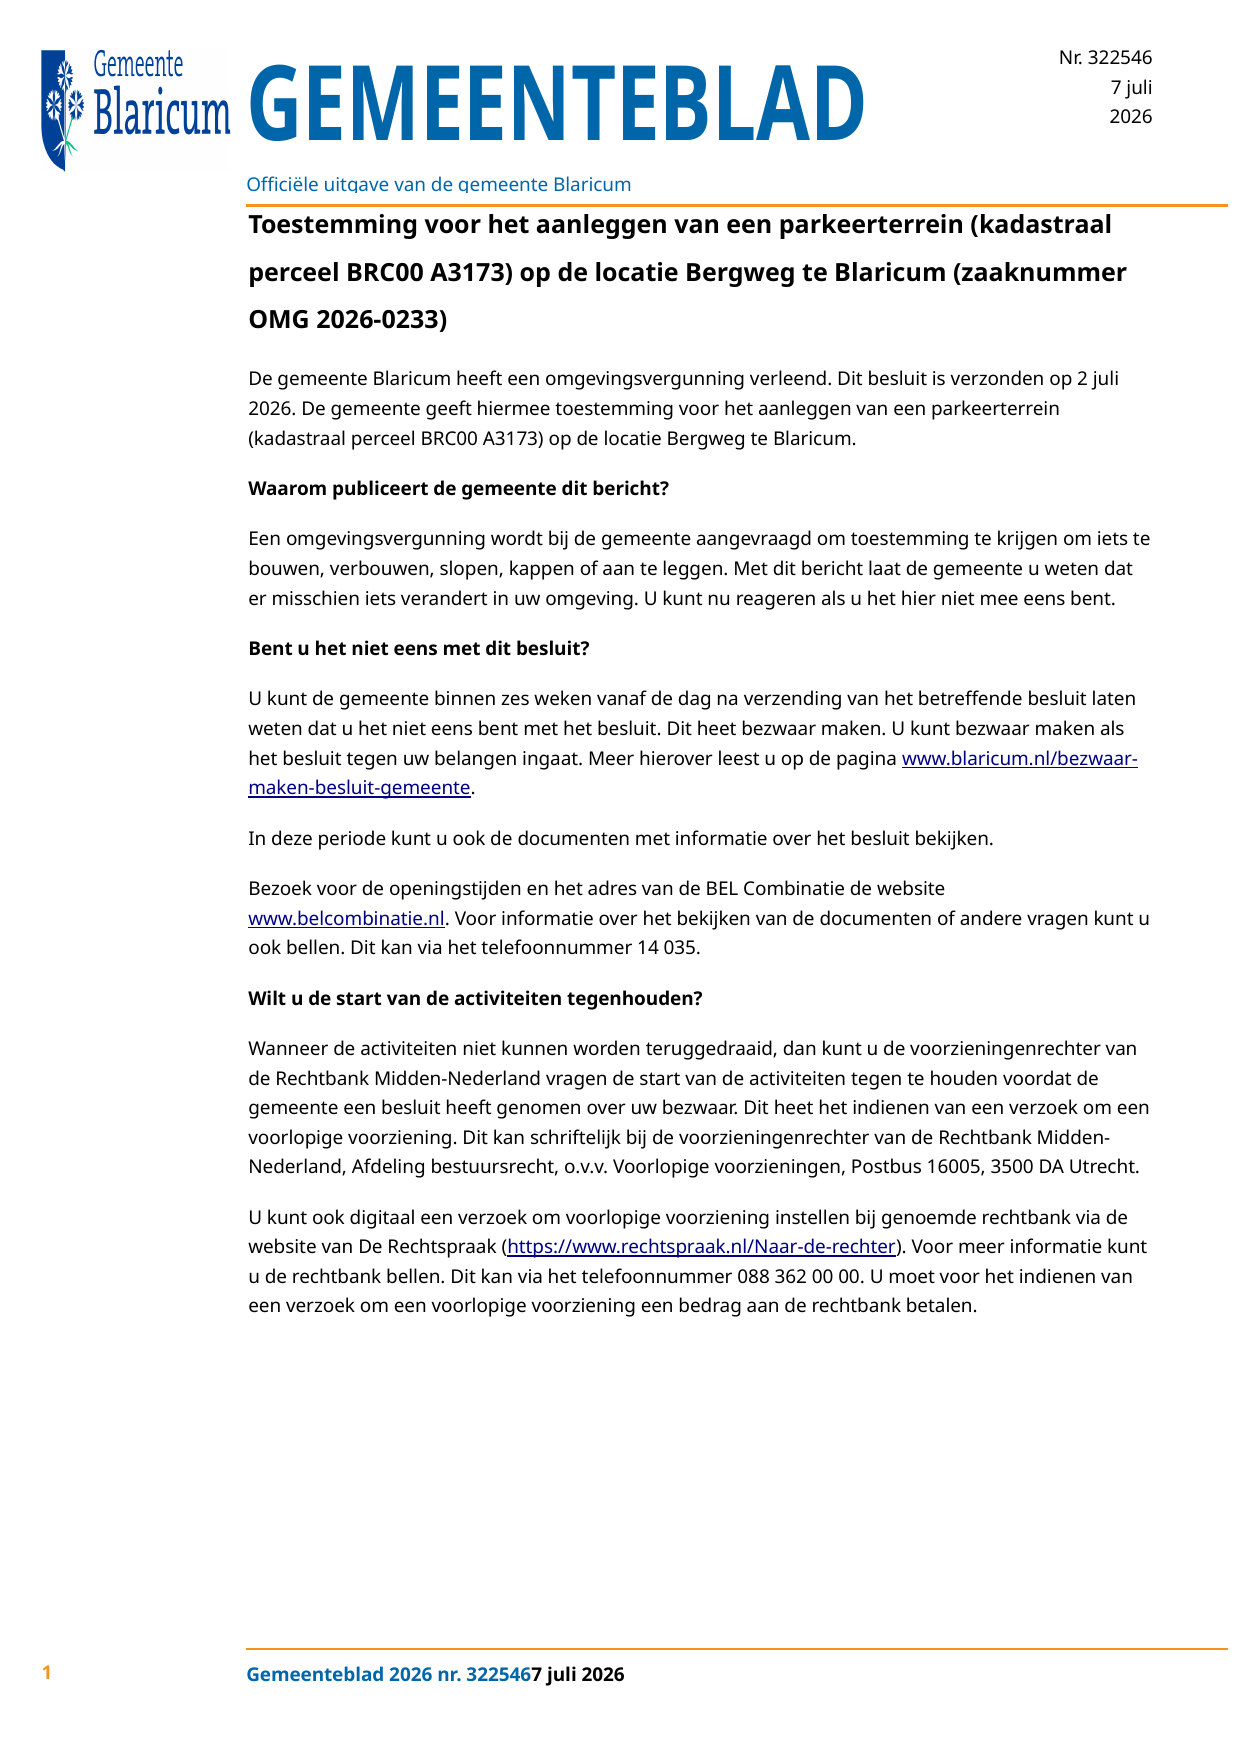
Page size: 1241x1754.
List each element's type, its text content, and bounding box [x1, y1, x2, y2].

text Wilt u de start van de activiteiten tegenhouden? [248, 985, 1152, 1010]
text Bezoek voor de openingstijden en het adres van de BEL Combinatie de website www.belcombinatie.nl. Voor informatie over het bekijken van de documenten of andere vragen kunt u ook bellen. Dit kan via het telefoonnummer 14 035. [248, 875, 1152, 960]
text Een omgevingsvergunning wordt bij de gemeente aangevraagd om toestemming te krijgen om iets te bouwen, verbouwen, slopen, kappen of aan te leggen. Met dit bericht laat de gemeente u weten dat er misschien iets verandert in uw omgeving. U kunt nu reageren als u het hier niet mee eens bent. [248, 526, 1152, 610]
text U kunt ook digitaal een verzoek om voorlopige voorziening instellen bij genoemde rechtbank via de website van De Rechtspraak (https://www.rechtspraak.nl/Naar-de-rechter). Voor meer informatie kunt u de rechtbank bellen. Dit kan via het telefoonnummer 088 362 00 00. U moet voor het indienen van een verzoek om een voorlopige voorziening een bedrag aan de rechtbank betalen. [248, 1204, 1152, 1318]
text In deze periode kunt u ook de documenten met informatie over het besluit bekijken. [248, 825, 1152, 850]
text Toestemming voor het aanleggen van een parkeerterrein (kadastraal perceel BRC00 A3173) op de locatie Bergweg te Blaricum (zaaknummer OMG 2026-0233) [248, 207, 1152, 336]
text U kunt de gemeente binnen zes weken vanaf de dag na verzending van het betreffende besluit laten weten dat u het niet eens bent met het besluit. Dit heet bezwaar maken. U kunt bezwaar maken als het besluit tegen uw belangen ingaat. Meer hierover leest u op de pagina www.blaricum.nl/bezwaar-maken-besluit-gemeente. [248, 686, 1152, 800]
text Wanneer de activiteiten niet kunnen worden teruggedraaid, dan kunt u de voorzieningenrechter van de Rechtbank Midden-Nederland vragen de start van de activiteiten tegen te houden voordat de gemeente een besluit heeft genomen over uw bezwaar. Dit heet het indienen van een verzoek om een voorlopige voorziening. Dit kan schriftelijk bij de voorzieningenrechter van de Rechtbank Midden-Nederland, Afdeling bestuursrecht, o.v.v. Voorlopige voorzieningen, Postbus 16005, 3500 DA Utrecht. [248, 1035, 1152, 1179]
text Bent u het niet eens met dit besluit? [248, 635, 1152, 661]
text Waarom publiceert de gemeente dit bericht? [248, 475, 1152, 501]
picture [41, 47, 231, 172]
text De gemeente Blaricum heeft een omgevingsvergunning verleend. Dit besluit is verzonden op 2 juli 2026. De gemeente geeft hiermee toestemming voor het aanleggen van een parkeerterrein (kadastraal perceel BRC00 A3173) op de locatie Bergweg te Blaricum. [248, 366, 1152, 450]
